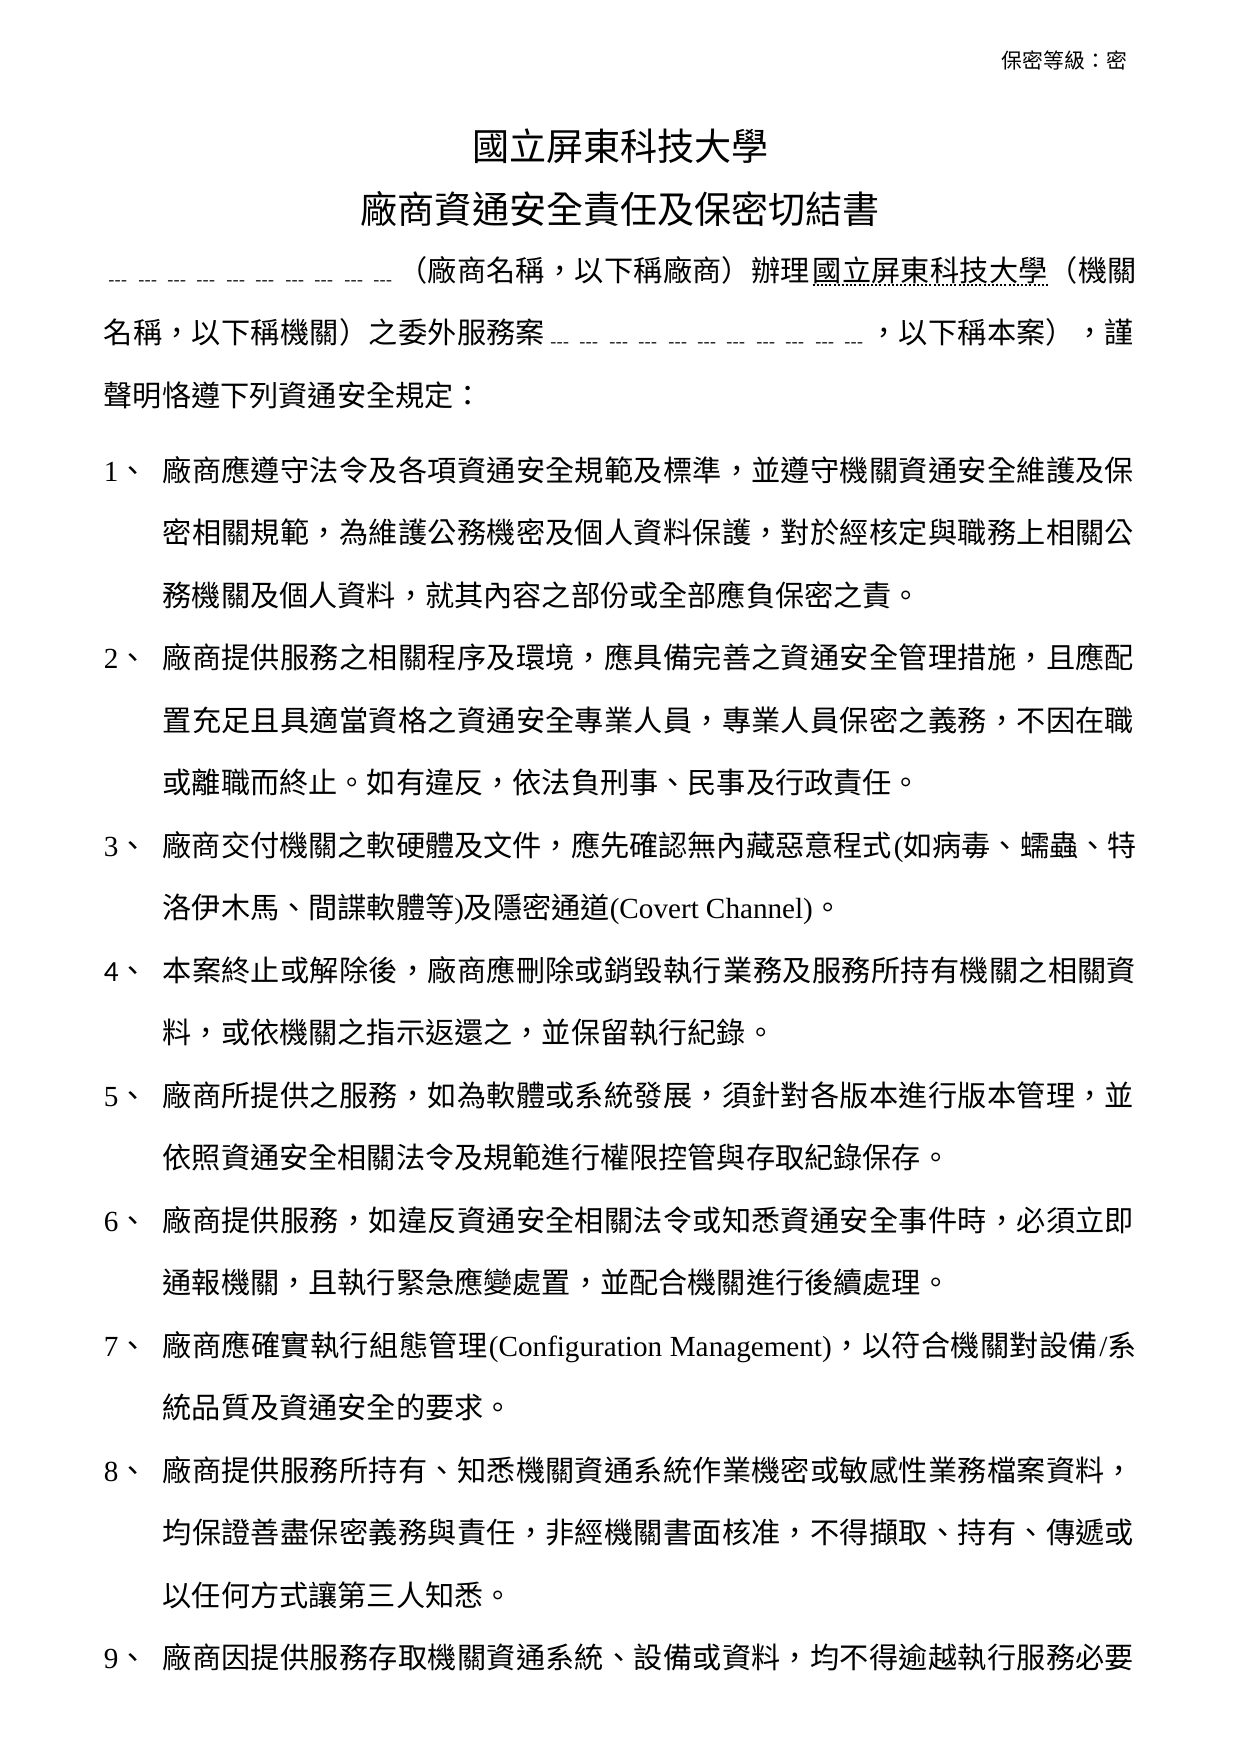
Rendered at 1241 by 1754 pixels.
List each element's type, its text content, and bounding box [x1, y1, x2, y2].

list 本案終止或解除後，廠商應刪除或銷毀執行業務及服務所持有機關之相關資料，或依機關之指示返還之，並保留執行紀錄。 [103, 927, 1137, 1052]
list 廠商提供服務所持有、知悉機關資通系統作業機密或敏感性業務檔案資料，均保證善盡保密義務與責任，非經機關書面核准，不得擷取、持有、傳遞或以任何方式讓第三人知悉。 [103, 1427, 1137, 1614]
text 廠商資通安全責任及保密切結書 [103, 164, 1137, 227]
text 國立屏東科技大學 [103, 102, 1137, 164]
list 廠商所提供之服務，如為軟體或系統發展，須針對各版本進行版本管理，並依照資通安全相關法令及規範進行權限控管與存取紀錄保存。 [103, 1052, 1137, 1177]
list 廠商提供服務之相關程序及環境，應具備完善之資通安全管理措施，且應配置充足且具適當資格之資通安全專業人員，專業人員保密之義務，不因在職或離職而終止。如有違反，依法負刑事、民事及行政責任。 [103, 614, 1137, 802]
list 廠商應遵守法令及各項資通安全規範及標準，並遵守機關資通安全維護及保密相關規範，為維護公務機密及個人資料保護，對於經核定與職務上相關公務機關及個人資料，就其內容之部份或全部應負保密之責。 [103, 427, 1137, 614]
list 廠商提供服務，如違反資通安全相關法令或知悉資通安全事件時，必須立即通報機關，且執行緊急應變處置，並配合機關進行後續處理。 [103, 1177, 1137, 1302]
list 廠商應確實執行組態管理(Configuration Management)，以符合機關對設備/系統品質及資通安全的要求。 [103, 1302, 1137, 1427]
list 廠商交付機關之軟硬體及文件，應先確認無內藏惡意程式(如病毒、蠕蟲、特洛伊木馬、間諜軟體等)及隱密通道(Covert Channel)。 [103, 802, 1137, 927]
list 廠商因提供服務存取機關資通系統、設備或資料，均不得逾越執行服務必要 [103, 1614, 1137, 1677]
text ﹍﹍﹍﹍﹍﹍﹍﹍﹍﹍（廠商名稱，以下稱廠商）辦理國立屏東科技大學（機關名稱，以下稱機關）之委外服務案﹍﹍﹍﹍﹍﹍﹍﹍﹍﹍﹍，以下稱本案），謹聲明恪遵下列資通安全規定： [103, 227, 1137, 414]
